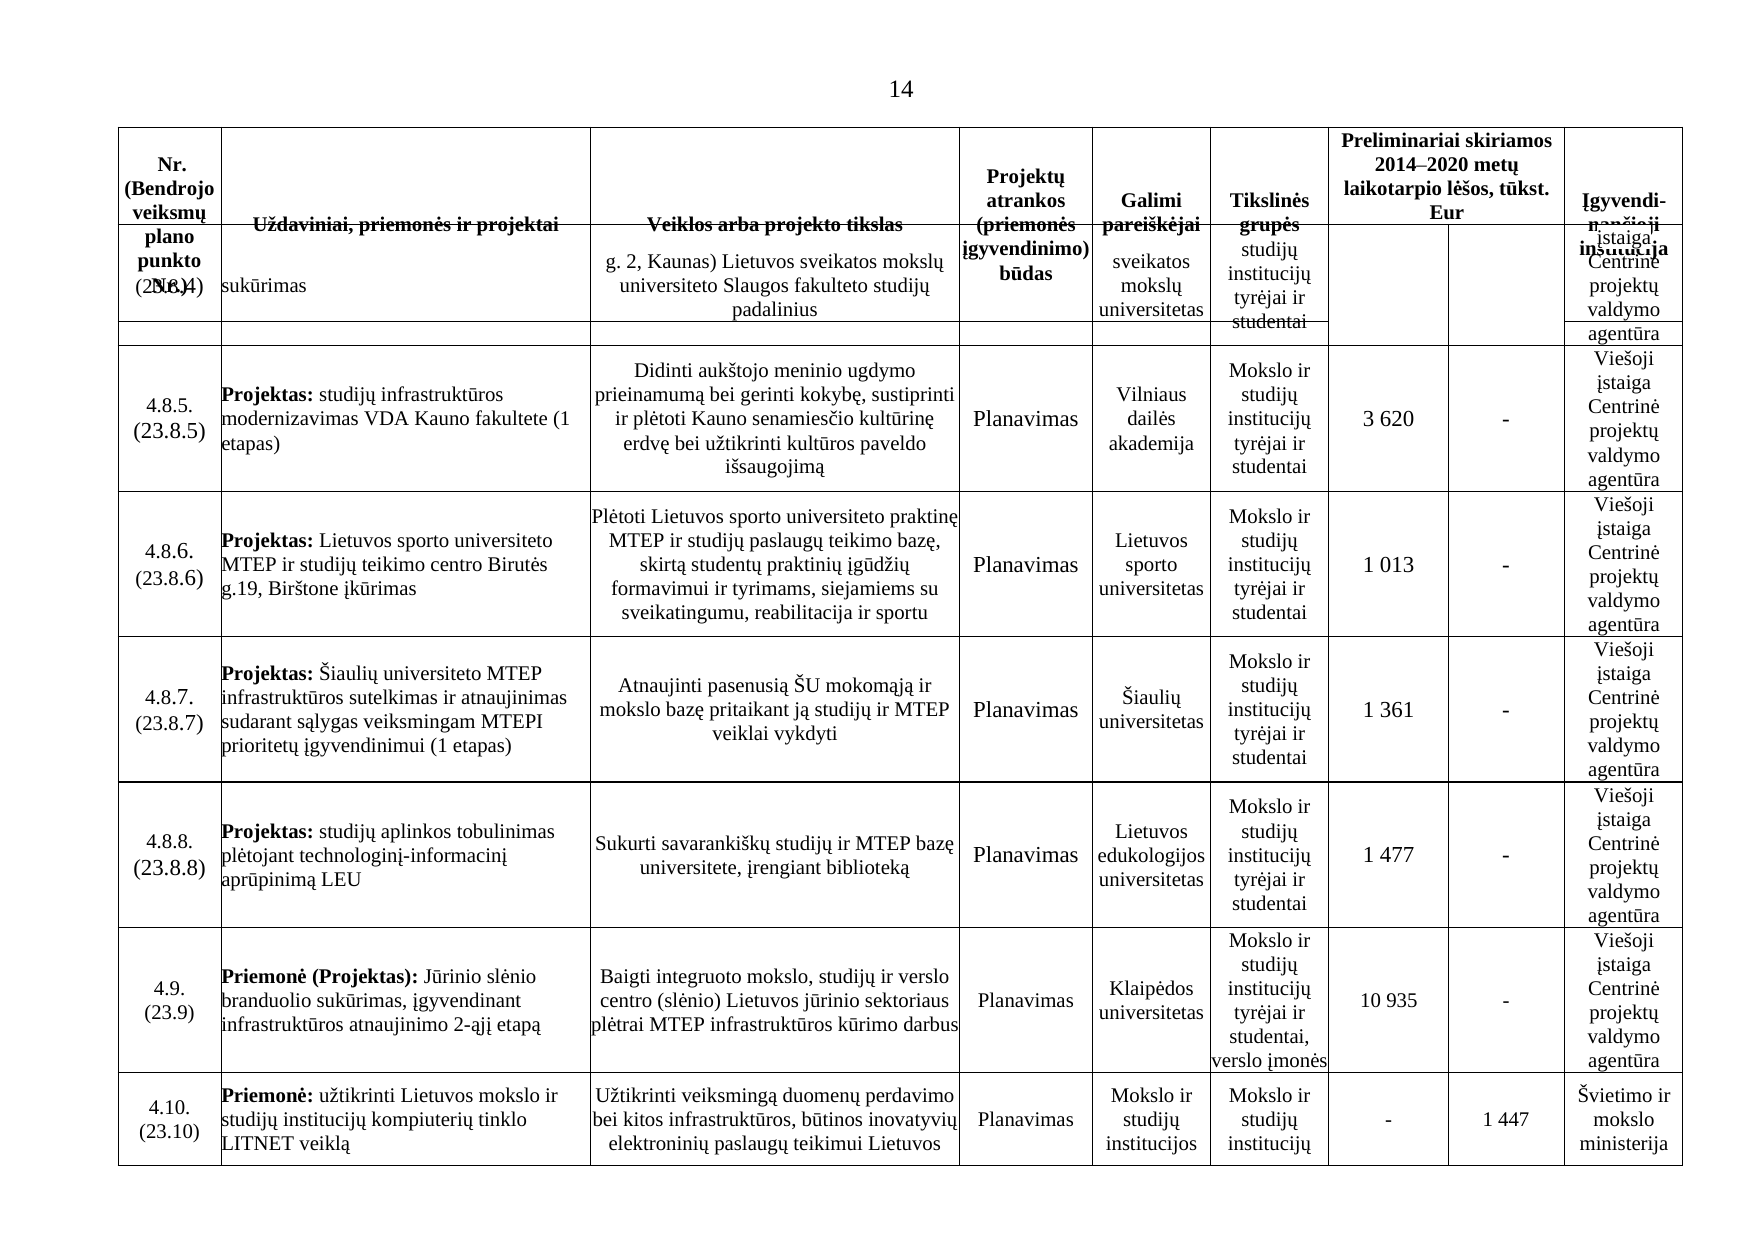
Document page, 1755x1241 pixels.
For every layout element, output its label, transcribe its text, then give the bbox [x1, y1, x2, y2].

table_cell 3 620 [1329, 346, 1448, 491]
table_cell 4.8.7. (23.8.7) [119, 637, 221, 781]
table_cell [1329, 225, 1448, 345]
table_cell Viešoji įstaiga Centrinė projektų valdymo agentūra [1565, 492, 1682, 636]
table_cell Klaipėdos universitetas [1093, 928, 1210, 1072]
table_cell Mokslo ir studijų institucijų tyrėjai ir studentai [1211, 492, 1328, 636]
table_cell Švietimo ir mokslo ministerija [1565, 1073, 1682, 1165]
table_cell Planavimas [960, 928, 1092, 1072]
table_cell 4.8.5. (23.8.5) [119, 346, 221, 491]
table_cell Viešoji įstaiga Centrinė projektų valdymo agentūra [1565, 225, 1682, 321]
table_cell Didinti aukštojo meninio ugdymo prieinamumą bei gerinti kokybę, sustiprinti ir plėtoti Kauno senamiesčio kultūrinę erdvę bei užtikrinti kultūros paveldo išsaugojimą [591, 346, 959, 491]
table_cell - [1449, 492, 1564, 636]
table_cell Baigti integruoto mokslo, studijų ir verslo centro (slėnio) Lietuvos jūrinio sektoriaus plėtrai MTEP infrastruktūros kūrimo darbus [591, 928, 959, 1072]
table_cell Mokslo ir studijų institucijų tyrėjai ir studentai [1211, 225, 1328, 321]
table_cell Atnaujinti pasenusią ŠU mokomąją ir mokslo bazę pritaikant ją studijų ir MTEP veiklai vykdyti [591, 637, 959, 781]
table_cell Priemonė (Projektas): Jūrinio slėnio branduolio sukūrimas, įgyvendinant infrastruktūros atnaujinimo 2-ąjį etapą [222, 928, 590, 1072]
table_cell Priemonė: užtikrinti Lietuvos mokslo ir studijų institucijų kompiuterių tinklo LITNET veiklą [222, 1073, 590, 1165]
table_header Projektų atrankos (priemonės įgyvendinimo) būdas [960, 128, 1092, 224]
table_header Nr. (Bendrojo veiksmų plano punkto Nr.) [119, 128, 221, 224]
table_cell 4.10. (23.10) [119, 1073, 221, 1165]
table_header Preliminariai skiriamos 2014–2020 metų laikotarpio lėšos, tūkst. Eur [1329, 128, 1564, 224]
table_cell 4.8.4. (23.8.4) [119, 322, 221, 345]
table_cell Perkelti į Kauno klinikų teritoriją (Eivinių g. 2, Kaunas) Lietuvos sveikatos mokslų universiteto Slaugos fakulteto studijų padalinius [591, 225, 959, 321]
table_cell - [1449, 346, 1564, 491]
table_cell Planavimas [960, 492, 1092, 636]
table_cell Planavimas [960, 346, 1092, 491]
table_header Tikslinės grupės [1211, 128, 1328, 224]
table_cell Mokslo ir studijų institucijos [1093, 1073, 1210, 1165]
table_cell Projektas: studijų infrastruktūros modernizavimas VDA Kauno fakultete (1 etapas) [222, 346, 590, 491]
table_cell Viešoji įstaiga Centrinė projektų valdymo agentūra [1565, 346, 1682, 491]
table_cell Užtikrinti veiksmingą duomenų perdavimo bei kitos infrastruktūros, būtinos inovatyvių elektroninių paslaugų teikimui Lietuvos [591, 1073, 959, 1165]
table_cell Viešoji įstaiga Centrinė projektų valdymo agentūra [1565, 928, 1682, 1072]
table_header [222, 128, 590, 224]
table_cell Projektas: Slaugos fakulteto studijų bazės sukūrimas [222, 322, 590, 345]
table_cell Planavimas [960, 783, 1092, 927]
table_cell 1 361 [1329, 637, 1448, 781]
table_cell Projektas: Lietuvos sporto universiteto MTEP ir studijų teikimo centro Birutės g.19, Birštone įkūrimas [222, 492, 590, 636]
table_cell Mokslo ir studijų institucijų [1211, 1073, 1328, 1165]
table_cell Mokslo ir studijų institucijų tyrėjai ir studentai [1211, 346, 1328, 491]
table_cell Projektas: Šiaulių universiteto MTEP infrastruktūros sutelkimas ir atnaujinimas sudarant sąlygas veiksmingam MTEPI prioritetų įgyvendinimui (1 etapas) [222, 637, 590, 781]
table_cell Planavimas [960, 1073, 1092, 1165]
table_cell 1 447 [1449, 1073, 1564, 1165]
table_cell Viešoji įstaiga Centrinė projektų valdymo agentūra [1565, 322, 1682, 345]
table_cell Planavimas [960, 637, 1092, 781]
table_cell 4.9. (23.9) [119, 928, 221, 1072]
table_cell - [1449, 783, 1564, 927]
table_cell 1 013 [1329, 492, 1448, 636]
table_cell - [1449, 225, 1564, 345]
table_cell Lietuvos sveikatos mokslų universitetas [1093, 225, 1210, 321]
table_cell Mokslo ir studijų institucijų tyrėjai ir studentai, verslo įmonės [1211, 928, 1328, 1072]
table_cell Mokslo ir studijų institucijų tyrėjai ir studentai [1211, 322, 1328, 345]
table_cell Planavimas [960, 225, 1092, 321]
table_cell Vilniaus dailės akademija [1093, 346, 1210, 491]
table_cell 4.8.6. (23.8.6) [119, 492, 221, 636]
table_cell 1 477 [1329, 783, 1448, 927]
table_cell Sukurti savarankiškų studijų ir MTEP bazę universitete, įrengiant biblioteką [591, 783, 959, 927]
table_cell Projektas: studijų aplinkos tobulinimas plėtojant technologinį-informacinį aprūpinimą LEU [222, 783, 590, 927]
table_cell Viešoji įstaiga Centrinė projektų valdymo agentūra [1565, 783, 1682, 927]
table_header Įgyvendi-nančioji institucija [1565, 128, 1682, 224]
table_cell Mokslo ir studijų institucijų tyrėjai ir studentai [1211, 637, 1328, 781]
table_cell 4.8.4. (23.8.4) [119, 225, 221, 321]
table_cell Mokslo ir studijų institucijų tyrėjai ir studentai [1211, 783, 1328, 927]
table_cell 4.8.8. (23.8.8) [119, 783, 221, 927]
table_cell Plėtoti Lietuvos sporto universiteto praktinę MTEP ir studijų paslaugų teikimo bazę, skirtą studentų praktinių įgūdžių formavimui ir tyrimams, siejamiems su sveikatingumu, reabilitacija ir sportu [591, 492, 959, 636]
table_header Galimi pareiškėjai [1093, 128, 1210, 224]
table_cell Planavimas [960, 322, 1092, 345]
table_cell Perkelti į Kauno klinikų teritoriją (Eivinių g. 2, Kaunas) Lietuvos sveikatos mokslų universiteto Slaugos fakulteto studijų padalinius [591, 322, 959, 345]
table_cell Viešoji įstaiga Centrinė projektų valdymo agentūra [1565, 637, 1682, 781]
table_cell 10 935 [1329, 928, 1448, 1072]
table_cell Šiaulių universitetas [1093, 637, 1210, 781]
table_cell Projektas: Slaugos fakulteto studijų bazės sukūrimas [222, 225, 590, 321]
table_cell - [1449, 637, 1564, 781]
table_cell Lietuvos sporto universitetas [1093, 492, 1210, 636]
table_cell Lietuvos sveikatos mokslų universitetas [1093, 322, 1210, 345]
table_header [591, 128, 959, 224]
table_cell - [1329, 1073, 1448, 1165]
table_cell - [1449, 928, 1564, 1072]
table_cell Lietuvos edukologijos universitetas [1093, 783, 1210, 927]
